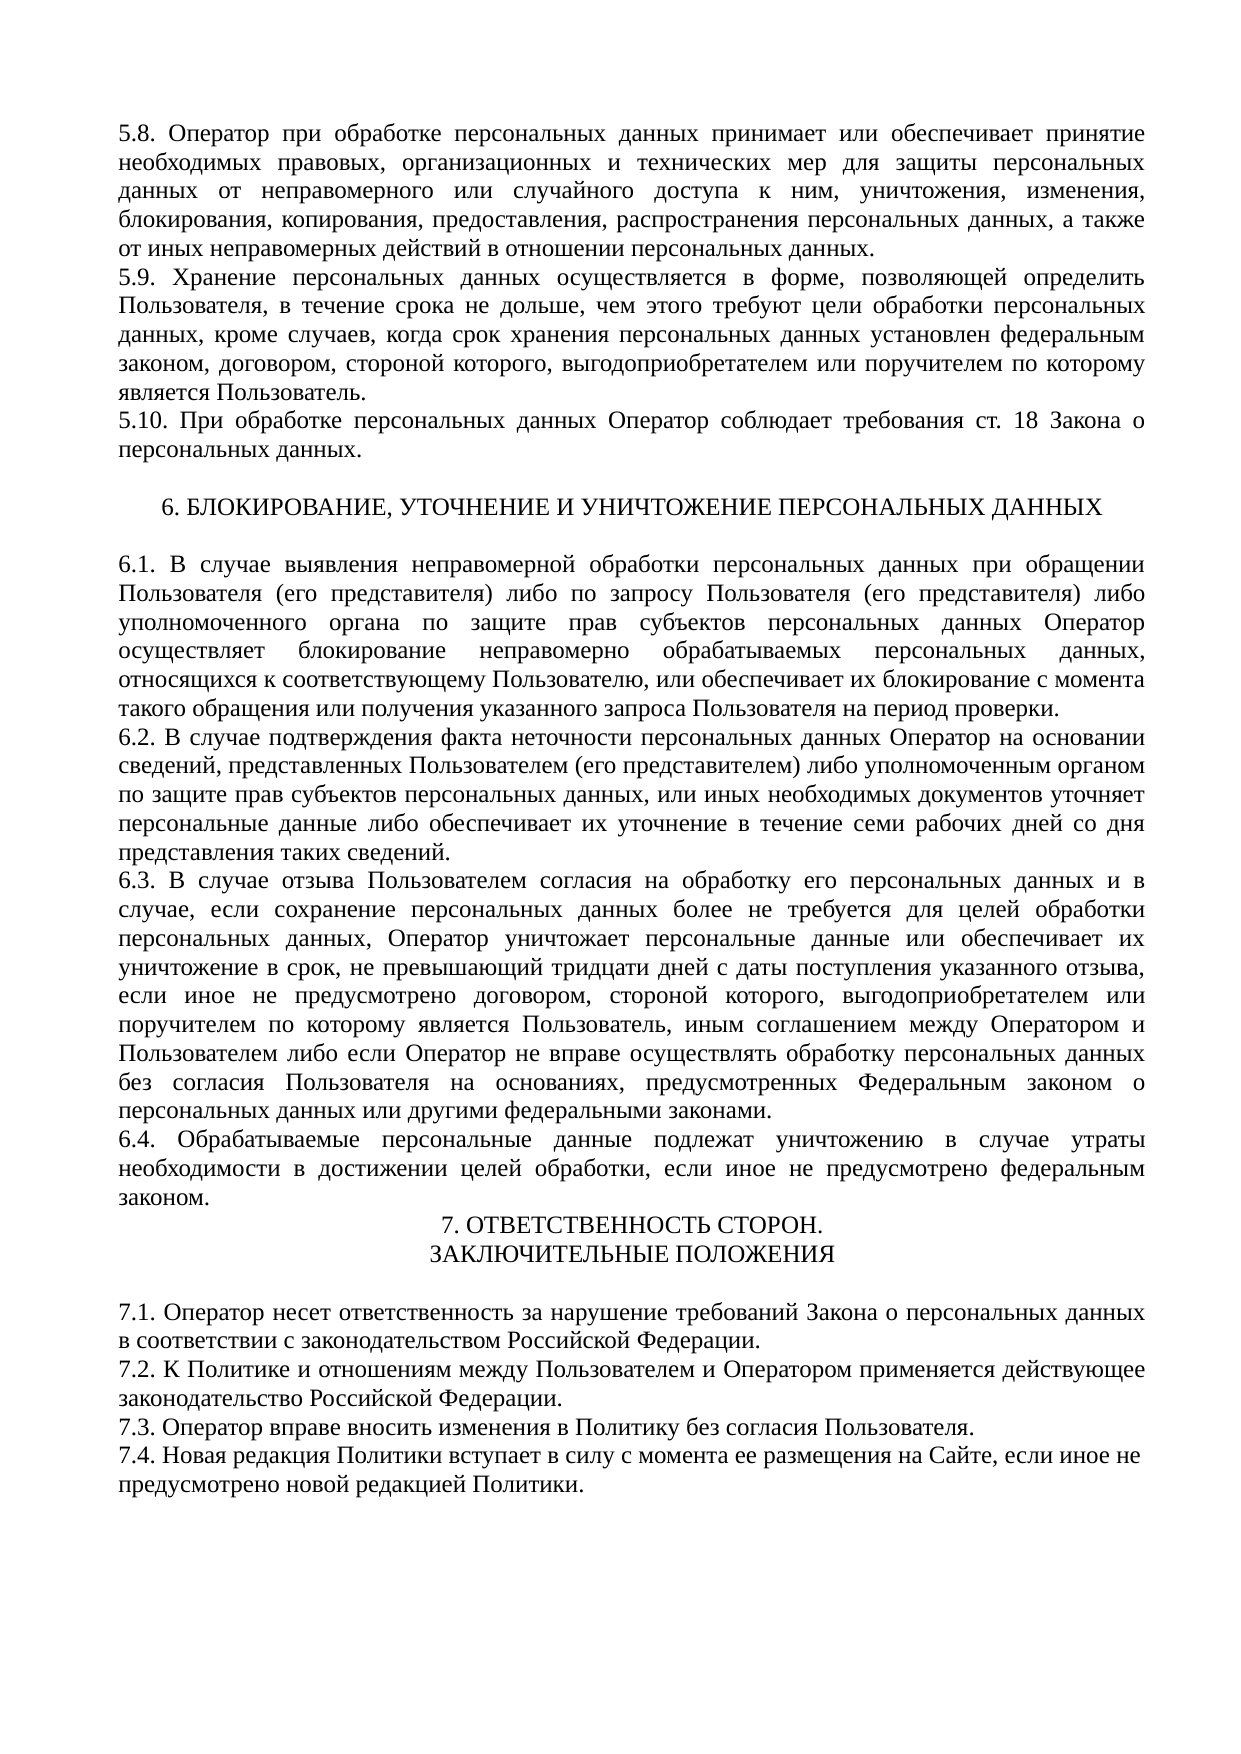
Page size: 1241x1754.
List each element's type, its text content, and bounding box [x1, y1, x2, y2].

text 6.1. В случае выявления неправомерной обработки персональных данных при обращении Пользователя (его представителя) либо по запросу Пользователя (его представителя) либо уполномоченного органа по защите прав субъектов персональных данных Оператор осуществляет блокирование неправомерно обрабатываемых персональных данных, относящихся к соответствующему Пользователю, или обеспечивает их блокирование с момента такого обращения или получения указанного запроса Пользователя на период проверки. [118, 549, 1146, 722]
text 7.3. Оператор вправе вносить изменения в Политику без согласия Пользователя. [118, 1412, 1146, 1441]
text 6.2. В случае подтверждения факта неточности персональных данных Оператор на основании сведений, представленных Пользователем (его представителем) либо уполномоченным органом по защите прав субъектов персональных данных, или иных необходимых документов уточняет персональные данные либо обеспечивает их уточнение в течение семи рабочих дней со дня представления таких сведений. [118, 722, 1146, 866]
text 6.3. В случае отзыва Пользователем согласия на обработку его персональных данных и в случае, если сохранение персональных данных более не требуется для целей обработки персональных данных, Оператор уничтожает персональные данные или обеспечивает их уничтожение в срок, не превышающий тридцати дней с даты поступления указанного отзыва, если иное не предусмотрено договором, стороной которого, выгодоприобретателем или поручителем по которому является Пользователь, иным соглашением между Оператором и Пользователем либо если Оператор не вправе осуществлять обработку персональных данных без согласия Пользователя на основаниях, предусмотренных Федеральным законом о персональных данных или другими федеральными законами. [118, 866, 1146, 1124]
text 5.10. При обработке персональных данных Оператор соблюдает требования ст. 18 Закона о персональных данных. [118, 406, 1146, 463]
text 7.2. К Политике и отношениям между Пользователем и Оператором применяется действующее законодательство Российской Федерации. [118, 1354, 1146, 1412]
text 7.4. Новая редакция Политики вступает в силу с момента ее размещения на Сайте, если иное не предусмотрено новой редакцией Политики. [118, 1441, 1146, 1498]
text 6. БЛОКИРОВАНИЕ, УТОЧНЕНИЕ И УНИЧТОЖЕНИЕ ПЕРСОНАЛЬНЫХ ДАННЫХ [118, 492, 1146, 521]
text 7. ОТВЕТСТВЕННОСТЬ СТОРОН. [118, 1211, 1146, 1239]
text 5.8. Оператор при обработке персональных данных принимает или обеспечивает принятие необходимых правовых, организационных и технических мер для защиты персональных данных от неправомерного или случайного доступа к ним, уничтожения, изменения, блокирования, копирования, предоставления, распространения персональных данных, а также от иных неправомерных действий в отношении персональных данных. [118, 118, 1146, 262]
text ЗАКЛЮЧИТЕЛЬНЫЕ ПОЛОЖЕНИЯ [118, 1239, 1146, 1268]
text 5.9. Хранение персональных данных осуществляется в форме, позволяющей определить Пользователя, в течение срока не дольше, чем этого требуют цели обработки персональных данных, кроме случаев, когда срок хранения персональных данных установлен федеральным законом, договором, стороной которого, выгодоприобретателем или поручителем по которому является Пользователь. [118, 262, 1146, 406]
text 7.1. Оператор несет ответственность за нарушение требований Закона о персональных данных в соответствии с законодательством Российской Федерации. [118, 1297, 1146, 1354]
text 6.4. Обрабатываемые персональные данные подлежат уничтожению в случае утраты необходимости в достижении целей обработки, если иное не предусмотрено федеральным законом. [118, 1124, 1146, 1211]
